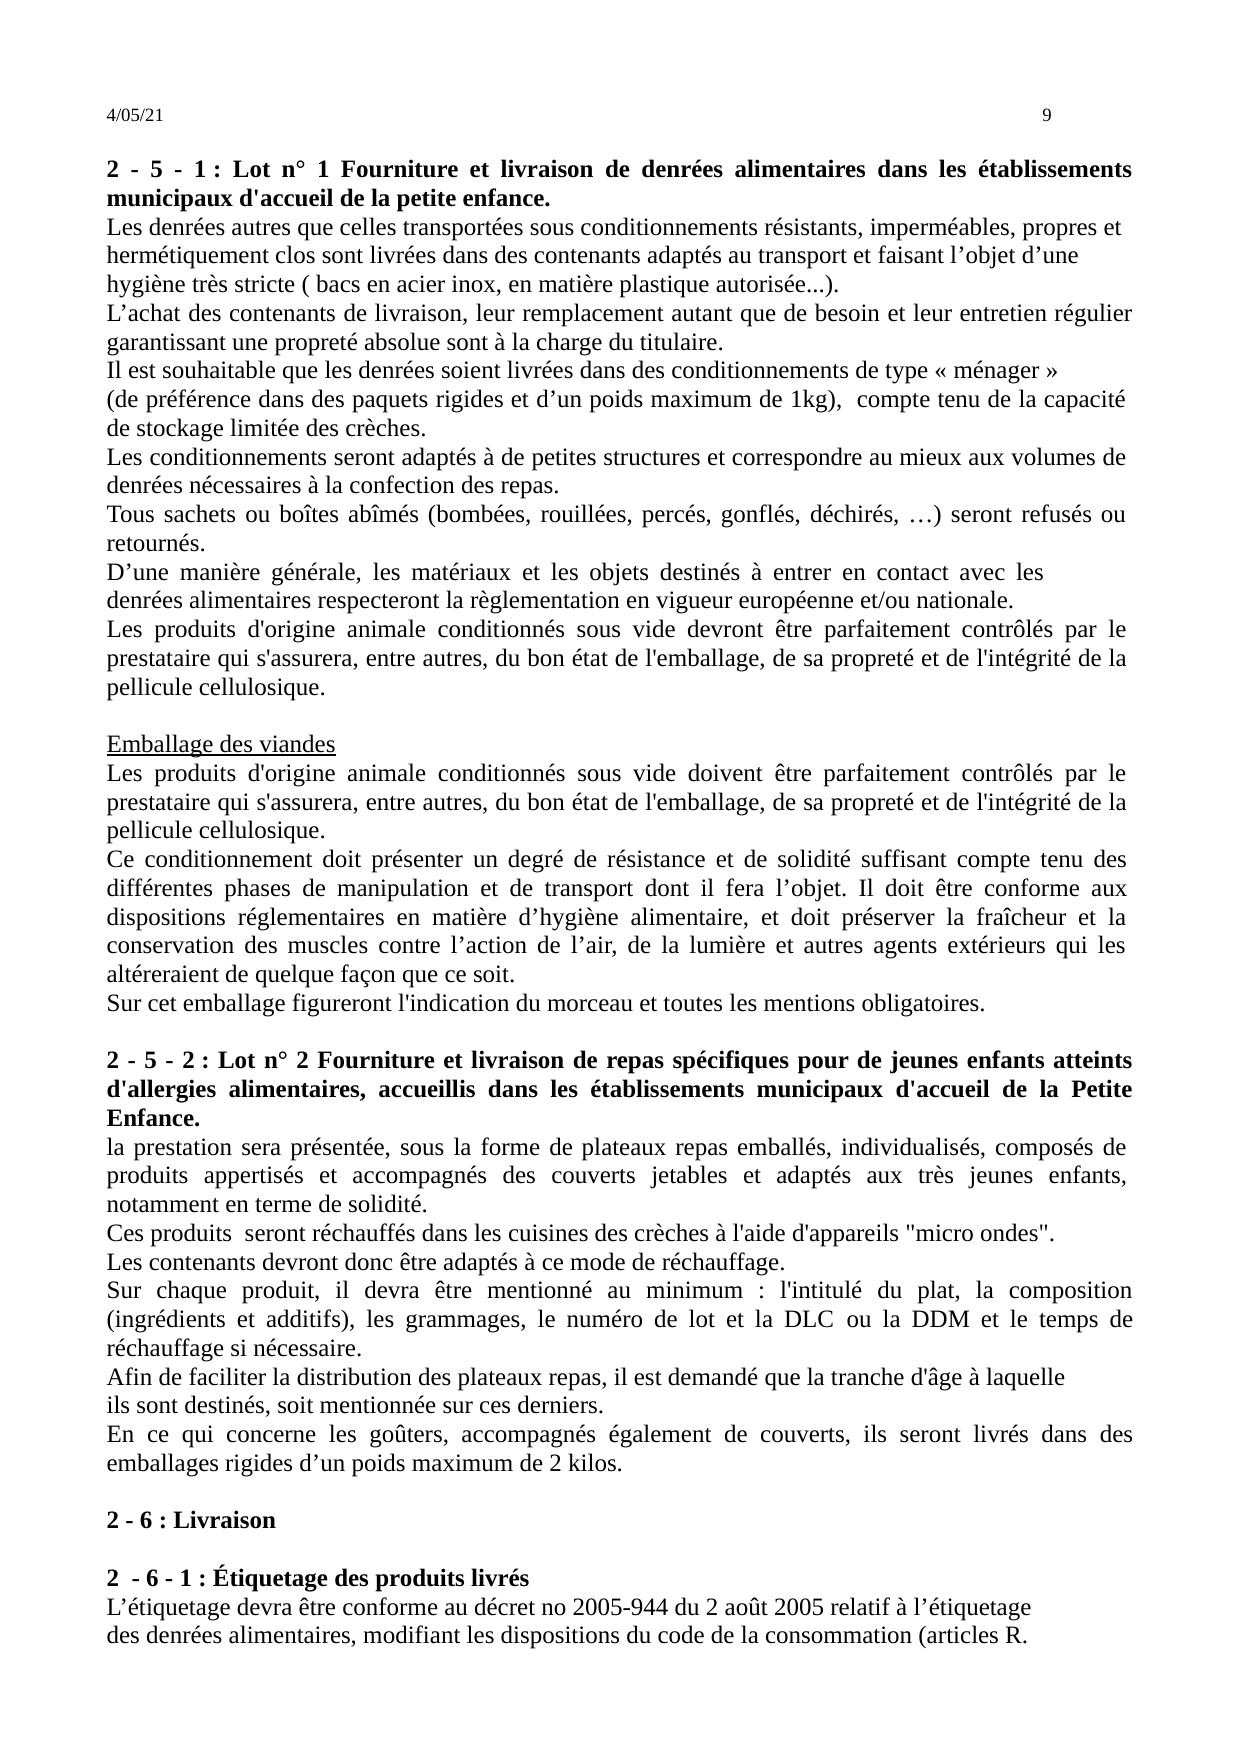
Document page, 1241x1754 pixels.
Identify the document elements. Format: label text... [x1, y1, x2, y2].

text D’une manière générale, les matériaux et les objets destinés à entrer en contact avec les denrées alimentaires respecteront la règlementation en vigueur européenne et/ou nationale. [106, 557, 1045, 614]
text 2 - 6 : Livraison [106, 1505, 1128, 1534]
text 2 - 5 - 2 : Lot n° 2 Fourniture et livraison de repas spécifiques pour de jeunes enfants atteints d'allergies alimentaires, accueillis dans les établissements municipaux d'accueil de la Petite Enfance. [106, 1045, 1134, 1132]
text hermétiquement clos sont livrées dans des contenants adaptés au transport et faisant l’objet d’une hygiène très stricte ( bacs en acier inox, en matière plastique autorisée...). [106, 240, 1134, 298]
text L’achat des contenants de livraison, leur remplacement autant que de besoin et leur entretien régulier garantissant une propreté absolue sont à la charge du titulaire. [106, 298, 1134, 355]
text Ce conditionnement doit présenter un degré de résistance et de solidité suffisant compte tenu des différentes phases de manipulation et de transport dont il fera l’objet. Il doit être conforme aux dispositions réglementaires en matière d’hygiène alimentaire, et doit préserver la fraîcheur et la conservation des muscles contre l’action de l’air, de la lumière et autres agents extérieurs qui les altéreraient de quelque façon que ce soit. [106, 844, 1128, 988]
text Les produits d'origine animale conditionnés sous vide doivent être parfaitement contrôlés par le prestataire qui s'assurera, entre autres, du bon état de l'emballage, de sa propreté et de l'intégrité de la pellicule cellulosique. [106, 758, 1128, 844]
text L’étiquetage devra être conforme au décret no 2005-944 du 2 août 2005 relatif à l’étiquetage des denrées alimentaires, modifiant les dispositions du code de la consommation (articles R. [106, 1592, 1045, 1649]
text (de préférence dans des paquets rigides et d’un poids maximum de 1kg), compte tenu de la capacité de stockage limitée des crèches. [106, 384, 1128, 442]
text Ces produits seront réchauffés dans les cuisines des crèches à l'aide d'appareils "micro ondes". [106, 1218, 1134, 1247]
text Les conditionnements seront adaptés à de petites structures et correspondre au mieux aux volumes de denrées nécessaires à la confection des repas. [106, 442, 1128, 499]
text Emballage des viandes [106, 729, 1128, 758]
text Il est souhaitable que les denrées soient livrées dans des conditionnements de type « ménager » [106, 355, 1128, 384]
text la prestation sera présentée, sous la forme de plateaux repas emballés, individualisés, composés de produits appertisés et accompagnés des couverts jetables et adaptés aux très jeunes enfants, notamment en terme de solidité. [106, 1132, 1128, 1218]
text Les produits d'origine animale conditionnés sous vide devront être parfaitement contrôlés par le prestataire qui s'assurera, entre autres, du bon état de l'emballage, de sa propreté et de l'intégrité de la pellicule cellulosique. [106, 614, 1128, 700]
text Sur chaque produit, il devra être mentionné au minimum : l'intitulé du plat, la composition (ingrédients et additifs), les grammages, le numéro de lot et la DLC ou la DDM et le temps de réchauffage si nécessaire. [106, 1275, 1134, 1362]
text Les denrées autres que celles transportées sous conditionnements résistants, imperméables, propres et [106, 212, 1134, 240]
text ils sont destinés, soit mentionnée sur ces derniers. [106, 1390, 1134, 1419]
text Sur cet emballage figureront l'indication du morceau et toutes les mentions obligatoires. [106, 988, 1128, 1017]
text 2 - 6 - 1 : Étiquetage des produits livrés [106, 1563, 1128, 1592]
text Afin de faciliter la distribution des plateaux repas, il est demandé que la tranche d'âge à laquelle [106, 1362, 1134, 1390]
text 2 - 5 - 1 : Lot n° 1 Fourniture et livraison de denrées alimentaires dans les établissements municipaux d'accueil de la petite enfance. [106, 154, 1134, 212]
text En ce qui concerne les goûters, accompagnés également de couverts, ils seront livrés dans des emballages rigides d’un poids maximum de 2 kilos. [106, 1419, 1134, 1477]
text Les contenants devront donc être adaptés à ce mode de réchauffage. [106, 1247, 1134, 1275]
text Tous sachets ou boîtes abîmés (bombées, rouillées, percés, gonflés, déchirés, …) seront refusés ou retournés. [106, 499, 1128, 557]
